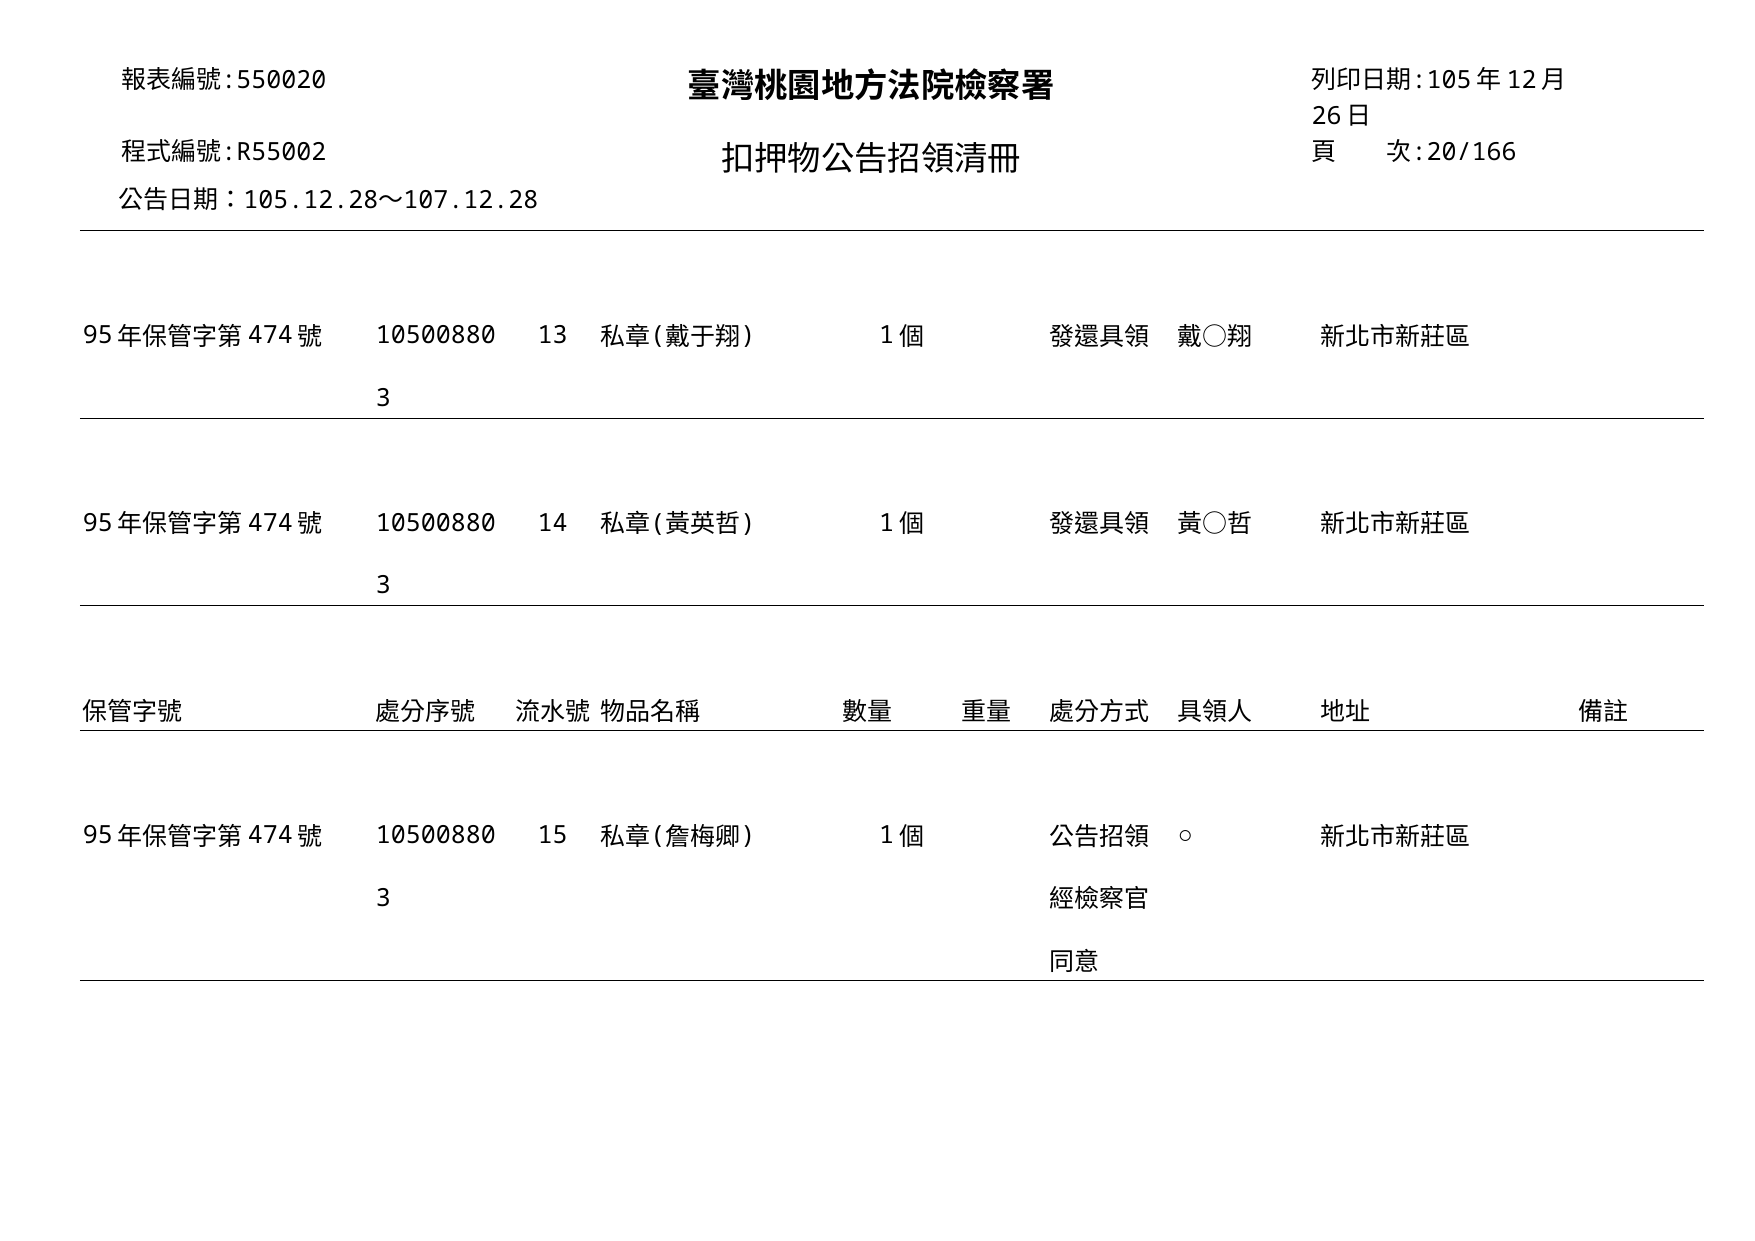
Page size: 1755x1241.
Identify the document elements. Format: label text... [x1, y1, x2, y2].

table_cell 1個 [808, 419, 927, 605]
table_cell 1個 [808, 231, 927, 417]
table_header 備註 [1575, 668, 1704, 730]
table_cell 95年保管字第474號 [80, 419, 373, 605]
table_cell [927, 731, 1046, 980]
table_header 流水號 [507, 668, 597, 730]
table_cell 105008803 [373, 419, 507, 605]
table_cell 14 [507, 419, 597, 605]
table_cell 95年保管字第474號 [80, 231, 373, 417]
table_header 物品名稱 [597, 668, 807, 730]
table_header 處分方式 [1046, 668, 1175, 730]
table_cell [1575, 231, 1704, 417]
table_cell 新北市新莊區 [1317, 231, 1575, 417]
table_cell [1575, 731, 1704, 980]
table_cell 公告招領經檢察官同意 [1046, 731, 1175, 980]
table_header 地址 [1317, 668, 1575, 730]
table_cell 95年保管字第474號 [80, 731, 373, 980]
table_cell [927, 419, 1046, 605]
table_cell 黃○哲 [1175, 419, 1317, 605]
table_header 保管字號 [80, 668, 373, 730]
table_cell 新北市新莊區 [1317, 419, 1575, 605]
table_cell 私章(黃英哲) [597, 419, 807, 605]
table_cell 105008803 [373, 231, 507, 417]
table_cell [927, 231, 1046, 417]
table_cell 105008803 [373, 731, 507, 980]
table_cell 私章(詹梅卿) [597, 731, 807, 980]
table_cell 新北市新莊區 [1317, 731, 1575, 980]
table_cell 13 [507, 231, 597, 417]
table_header 具領人 [1175, 668, 1317, 730]
table_cell ○ [1175, 731, 1317, 980]
table_cell 發還具領 [1046, 419, 1175, 605]
table_cell 發還具領 [1046, 231, 1175, 417]
table_cell 1個 [808, 731, 927, 980]
table_cell [1575, 419, 1704, 605]
table_cell 戴○翔 [1175, 231, 1317, 417]
table_cell 15 [507, 731, 597, 980]
table_cell 私章(戴于翔) [597, 231, 807, 417]
table_header 數量 [808, 668, 927, 730]
table_header 重量 [927, 668, 1046, 730]
table_header 處分序號 [373, 668, 507, 730]
